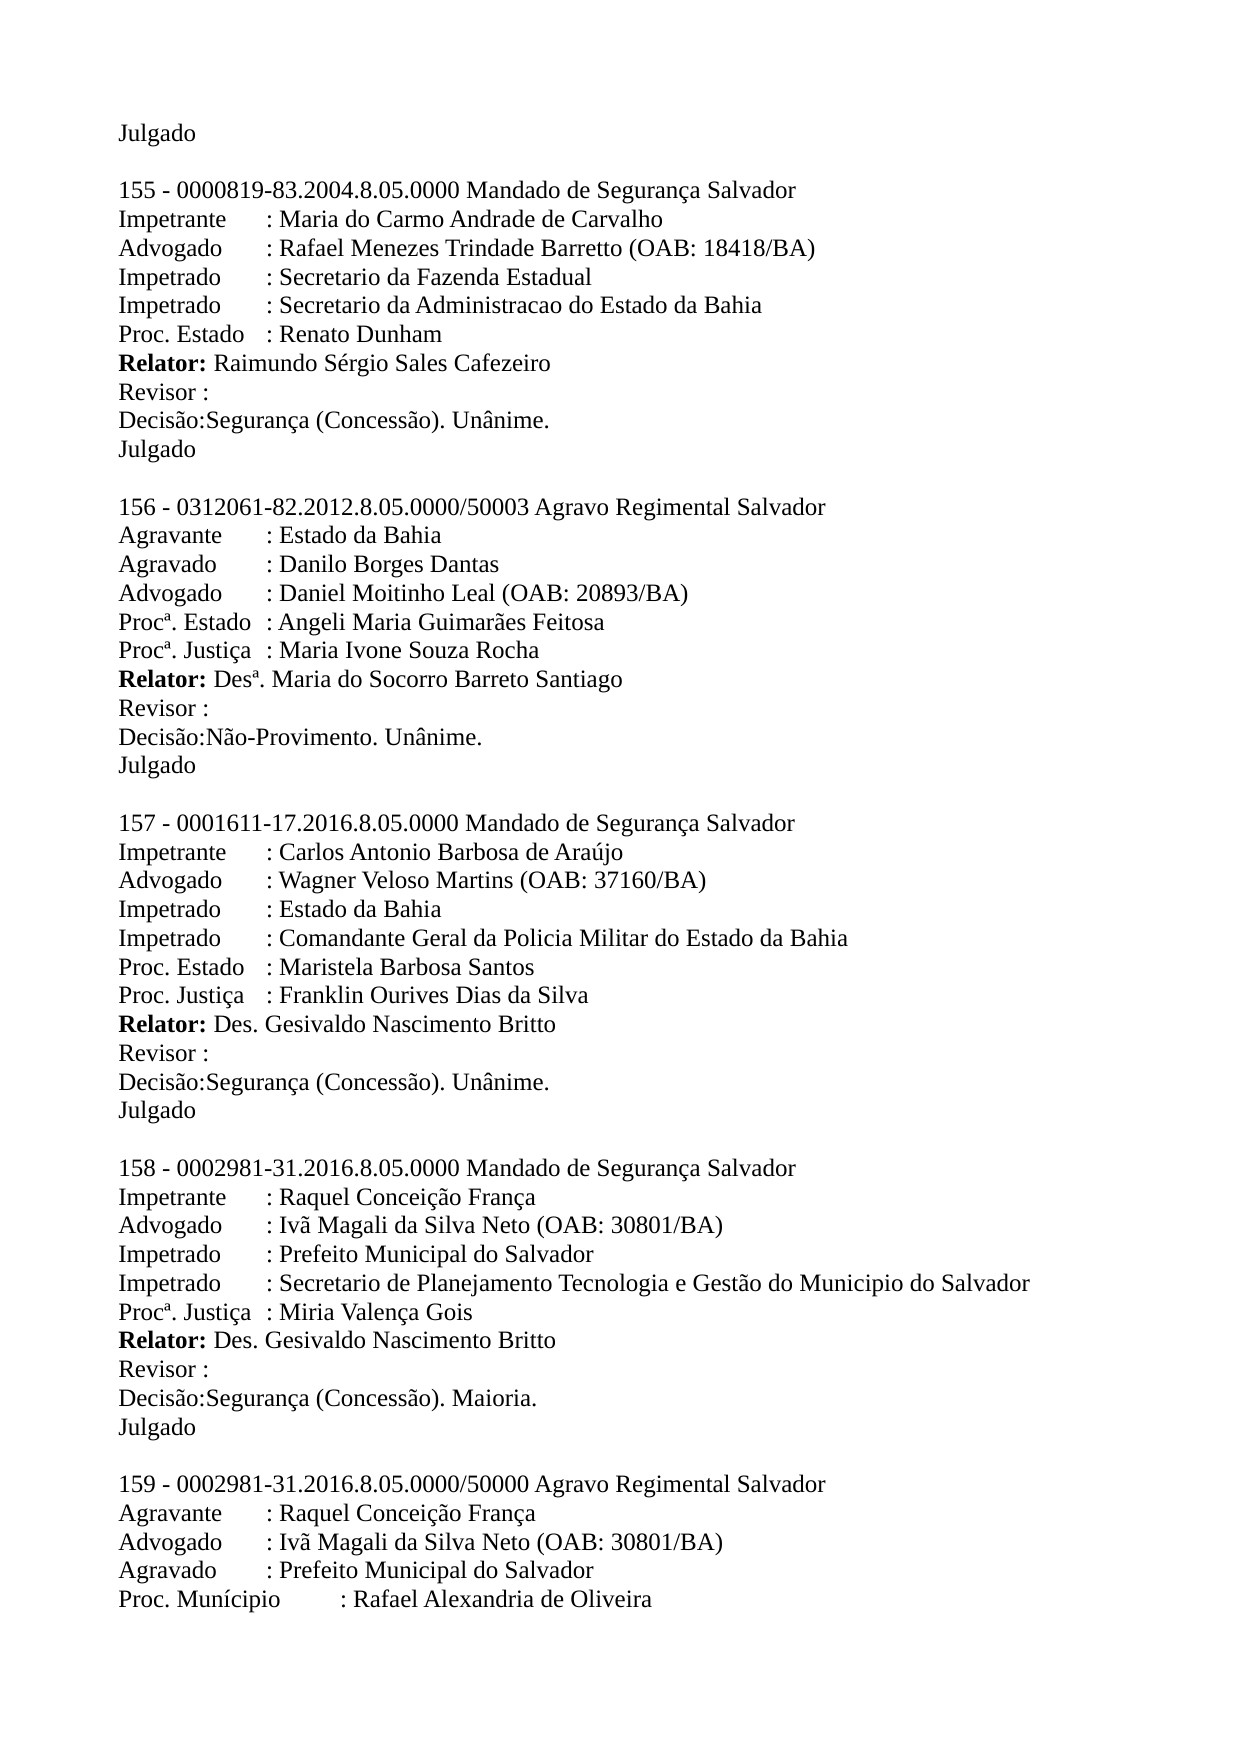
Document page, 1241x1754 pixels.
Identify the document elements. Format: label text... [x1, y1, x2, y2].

text 159 - 0002981-31.2016.8.05.0000/50000 Agravo Regimental Salvador [118, 1469, 1122, 1498]
text 158 - 0002981-31.2016.8.05.0000 Mandado de Segurança Salvador [118, 1153, 1122, 1182]
text Decisão:Segurança (Concessão). Unânime. [118, 406, 1122, 434]
text Julgado [118, 751, 1122, 779]
text Julgado [118, 434, 1122, 463]
text Julgado [118, 118, 1122, 147]
text Agravante : Raquel Conceição França Advogado : Ivã Magali da Silva Neto (OAB: 30801/BA) Agravado : Prefeito Municipal do Salvador Proc. Munícipio : Rafael Alexandria de Oliveira [118, 1498, 1122, 1613]
text Impetrante : Maria do Carmo Andrade de Carvalho Advogado : Rafael Menezes Trindade Barretto (OAB: 18418/BA) Impetrado : Secretario da Fazenda Estadual Impetrado : Secretario da Administracao do Estado da Bahia Proc. Estado : Renato Dunham Relator: Raimundo Sérgio Sales Cafezeiro [118, 204, 1122, 377]
text Impetrante : Raquel Conceição França Advogado : Ivã Magali da Silva Neto (OAB: 30801/BA) Impetrado : Prefeito Municipal do Salvador Impetrado : Secretario de Planejamento Tecnologia e Gestão do Municipio do Salvador Procª. Justiça : Miria Valença Gois Relator: Des. Gesivaldo Nascimento Britto [118, 1182, 1122, 1354]
text Decisão:Não-Provimento. Unânime. [118, 722, 1122, 751]
text Impetrante : Carlos Antonio Barbosa de Araújo Advogado : Wagner Veloso Martins (OAB: 37160/BA) Impetrado : Estado da Bahia Impetrado : Comandante Geral da Policia Militar do Estado da Bahia Proc. Estado : Maristela Barbosa Santos Proc. Justiça : Franklin Ourives Dias da Silva Relator: Des. Gesivaldo Nascimento Britto [118, 837, 1122, 1038]
text Agravante : Estado da Bahia Agravado : Danilo Borges Dantas Advogado : Daniel Moitinho Leal (OAB: 20893/BA) Procª. Estado : Angeli Maria Guimarães Feitosa Procª. Justiça : Maria Ivone Souza Rocha Relator: Desª. Maria do Socorro Barreto Santiago [118, 521, 1122, 693]
text Decisão:Segurança (Concessão). Unânime. [118, 1067, 1122, 1096]
text Revisor : [118, 693, 1122, 722]
text Revisor : [118, 1354, 1122, 1383]
text Julgado [118, 1096, 1122, 1124]
text 157 - 0001611-17.2016.8.05.0000 Mandado de Segurança Salvador [118, 808, 1122, 837]
text Julgado [118, 1412, 1122, 1441]
text Revisor : [118, 377, 1122, 406]
text 155 - 0000819-83.2004.8.05.0000 Mandado de Segurança Salvador [118, 176, 1122, 204]
text Decisão:Segurança (Concessão). Maioria. [118, 1383, 1122, 1412]
text Revisor : [118, 1038, 1122, 1067]
text 156 - 0312061-82.2012.8.05.0000/50003 Agravo Regimental Salvador [118, 492, 1122, 521]
